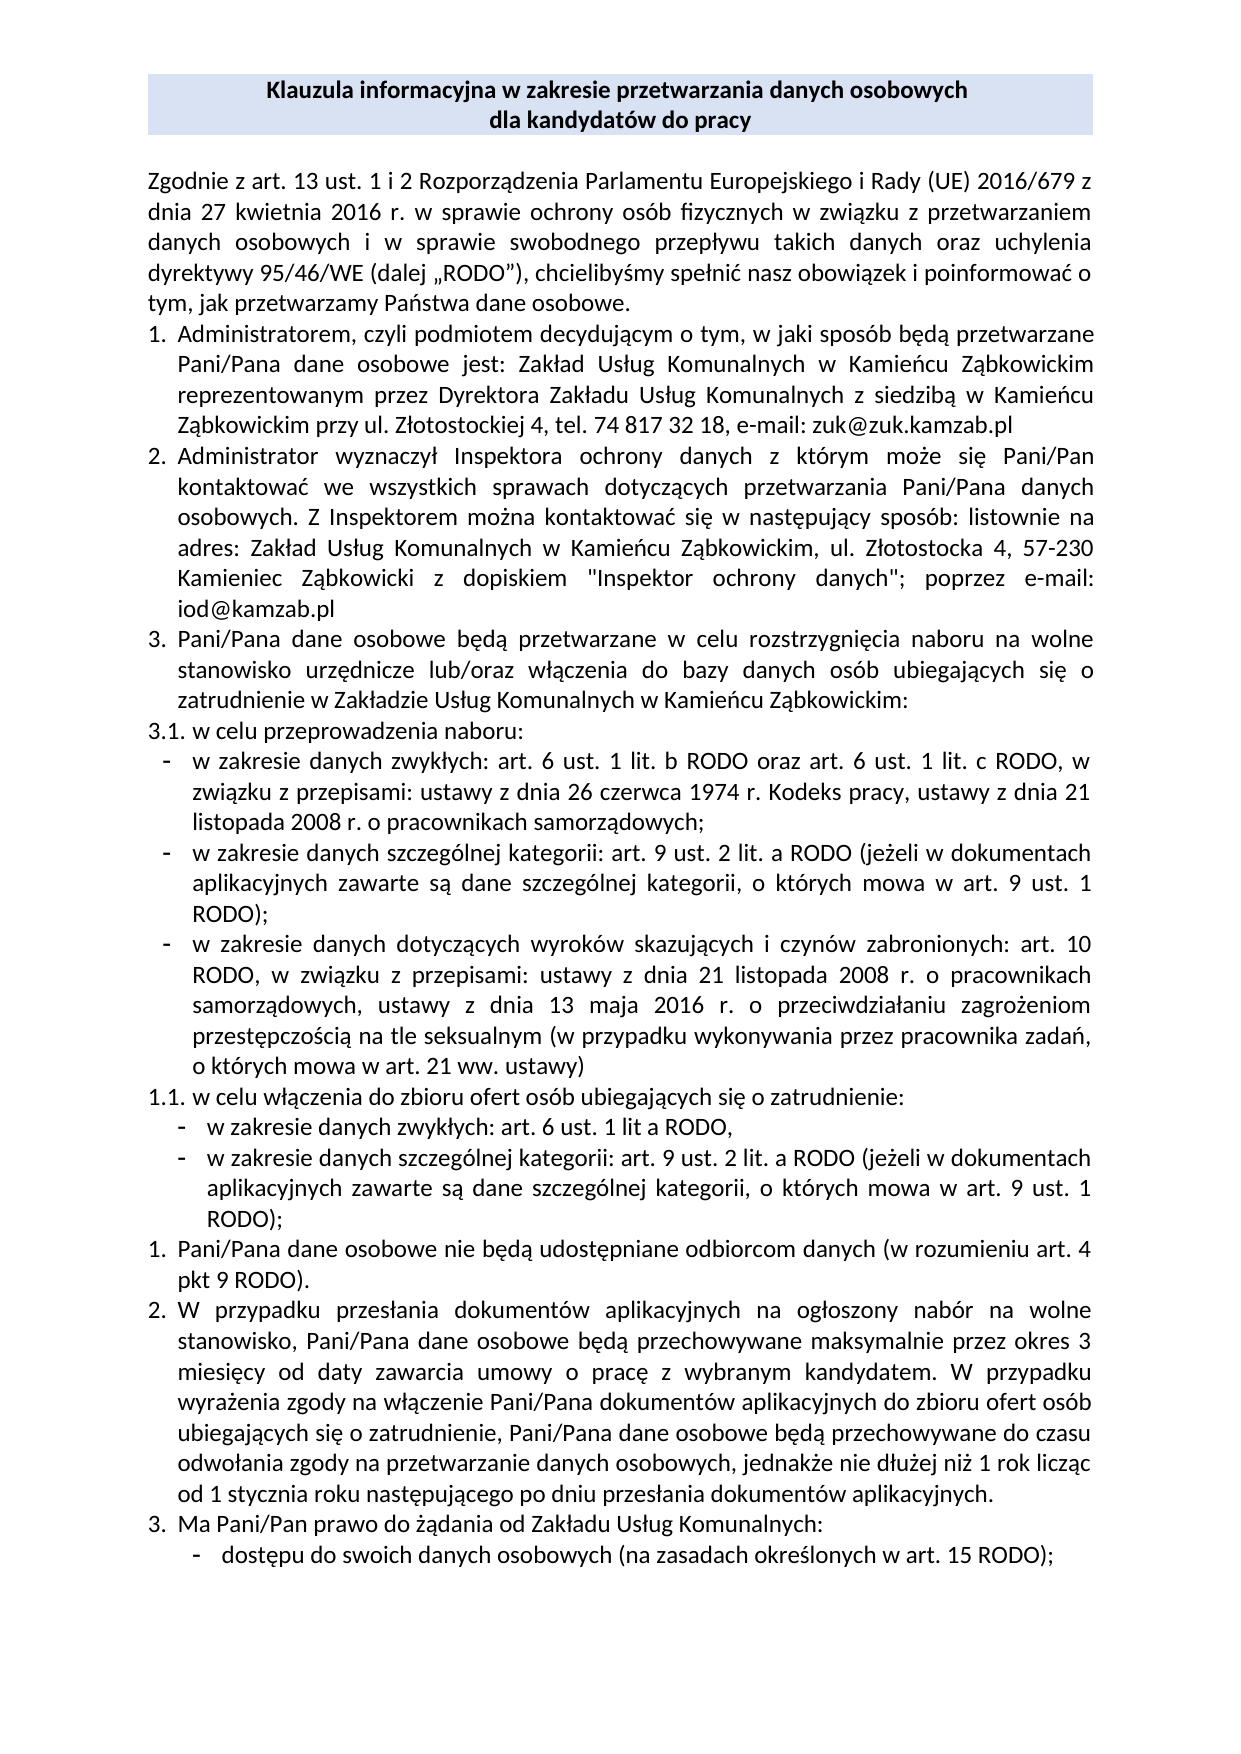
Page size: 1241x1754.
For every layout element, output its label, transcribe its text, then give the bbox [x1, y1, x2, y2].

list w celu włączenia do zbioru ofert osób ubiegających się o zatrudnienie: [148, 1081, 1093, 1112]
list w zakresie danych szczególnej kategorii: art. 9 ust. 2 lit. a RODO (jeżeli w dokumentach aplikacyjnych zawarte są dane szczególnej kategorii, o których mowa w art. 9 ust. 1 RODO); [177, 1142, 1093, 1234]
list w zakresie danych szczególnej kategorii: art. 9 ust. 2 lit. a RODO (jeżeli w dokumentach aplikacyjnych zawarte są dane szczególnej kategorii, o których mowa w art. 9 ust. 1 RODO); [162, 837, 1093, 928]
list w zakresie danych zwykłych: art. 6 ust. 1 lit. b RODO oraz art. 6 ust. 1 lit. c RODO, w związku z przepisami: ustawy z dnia 26 czerwca 1974 r. Kodeks pracy, ustawy z dnia 21 listopada 2008 r. o pracownikach samorządowych; [162, 745, 1093, 837]
list dostępu do swoich danych osobowych (na zasadach określonych w art. 15 RODO); [192, 1539, 1093, 1569]
list Pani/Pana dane osobowe będą przetwarzane w celu rozstrzygnięcia naboru na wolne stanowisko urzędnicze lub/oraz włączenia do bazy danych osób ubiegających się o zatrudnienie w Zakładzie Usług Komunalnych w Kamieńcu Ząbkowickim: [148, 623, 1095, 715]
list w zakresie danych zwykłych: art. 6 ust. 1 lit a RODO, [177, 1112, 1093, 1142]
list Administrator wyznaczył Inspektora ochrony danych z którym może się Pani/Pan kontaktować we wszystkich sprawach dotyczących przetwarzania Pani/Pana danych osobowych. Z Inspektorem można kontaktować się w następujący sposób: listownie na adres: Zakład Usług Komunalnych w Kamieńcu Ząbkowickim, ul. Złotostocka 4, 57-230 Kamieniec Ząbkowicki z dopiskiem "Inspektor ochrony danych"; poprzez e-mail: iod@kamzab.pl [148, 440, 1095, 623]
list w zakresie danych dotyczących wyroków skazujących i czynów zabronionych: art. 10 RODO, w związku z przepisami: ustawy z dnia 21 listopada 2008 r. o pracownikach samorządowych, ustawy z dnia 13 maja 2016 r. o przeciwdziałaniu zagrożeniom przestępczością na tle seksualnym (w przypadku wykonywania przez pracownika zadań, o których mowa w art. 21 ww. ustawy) [162, 928, 1093, 1081]
list Ma Pani/Pan prawo do żądania od Zakładu Usług Komunalnych: [148, 1508, 1093, 1539]
list w celu przeprowadzenia naboru: [148, 715, 1093, 745]
text Klauzula informacyjna w zakresie przetwarzania danych osobowych dla kandydatów do pracy [148, 74, 1093, 135]
list W przypadku przesłania dokumentów aplikacyjnych na ogłoszony nabór na wolne stanowisko, Pani/Pana dane osobowe będą przechowywane maksymalnie przez okres 3 miesięcy od daty zawarcia umowy o pracę z wybranym kandydatem. W przypadku wyrażenia zgody na włączenie Pani/Pana dokumentów aplikacyjnych do zbioru ofert osób ubiegających się o zatrudnienie, Pani/Pana dane osobowe będą przechowywane do czasu odwołania zgody na przetwarzanie danych osobowych, jednakże nie dłużej niż 1 rok licząc od 1 stycznia roku następującego po dniu przesłania dokumentów aplikacyjnych. [148, 1295, 1093, 1508]
text Zgodnie z art. 13 ust. 1 i 2 Rozporządzenia Parlamentu Europejskiego i Rady (UE) 2016/679 z dnia 27 kwietnia 2016 r. w sprawie ochrony osób fizycznych w związku z przetwarzaniem danych osobowych i w sprawie swobodnego przepływu takich danych oraz uchylenia dyrektywy 95/46/WE (dalej „RODO”), chcielibyśmy spełnić nasz obowiązek i poinformować o tym, jak przetwarzamy Państwa dane osobowe. [148, 165, 1093, 318]
list Pani/Pana dane osobowe nie będą udostępniane odbiorcom danych (w rozumieniu art. 4 pkt 9 RODO). [148, 1234, 1093, 1295]
list Administratorem, czyli podmiotem decydującym o tym, w jaki sposób będą przetwarzane Pani/Pana dane osobowe jest: Zakład Usług Komunalnych w Kamieńcu Ząbkowickim reprezentowanym przez Dyrektora Zakładu Usług Komunalnych z siedzibą w Kamieńcu Ząbkowickim przy ul. Złotostockiej 4, tel. 74 817 32 18, e-mail: zuk@zuk.kamzab.pl [148, 318, 1095, 440]
